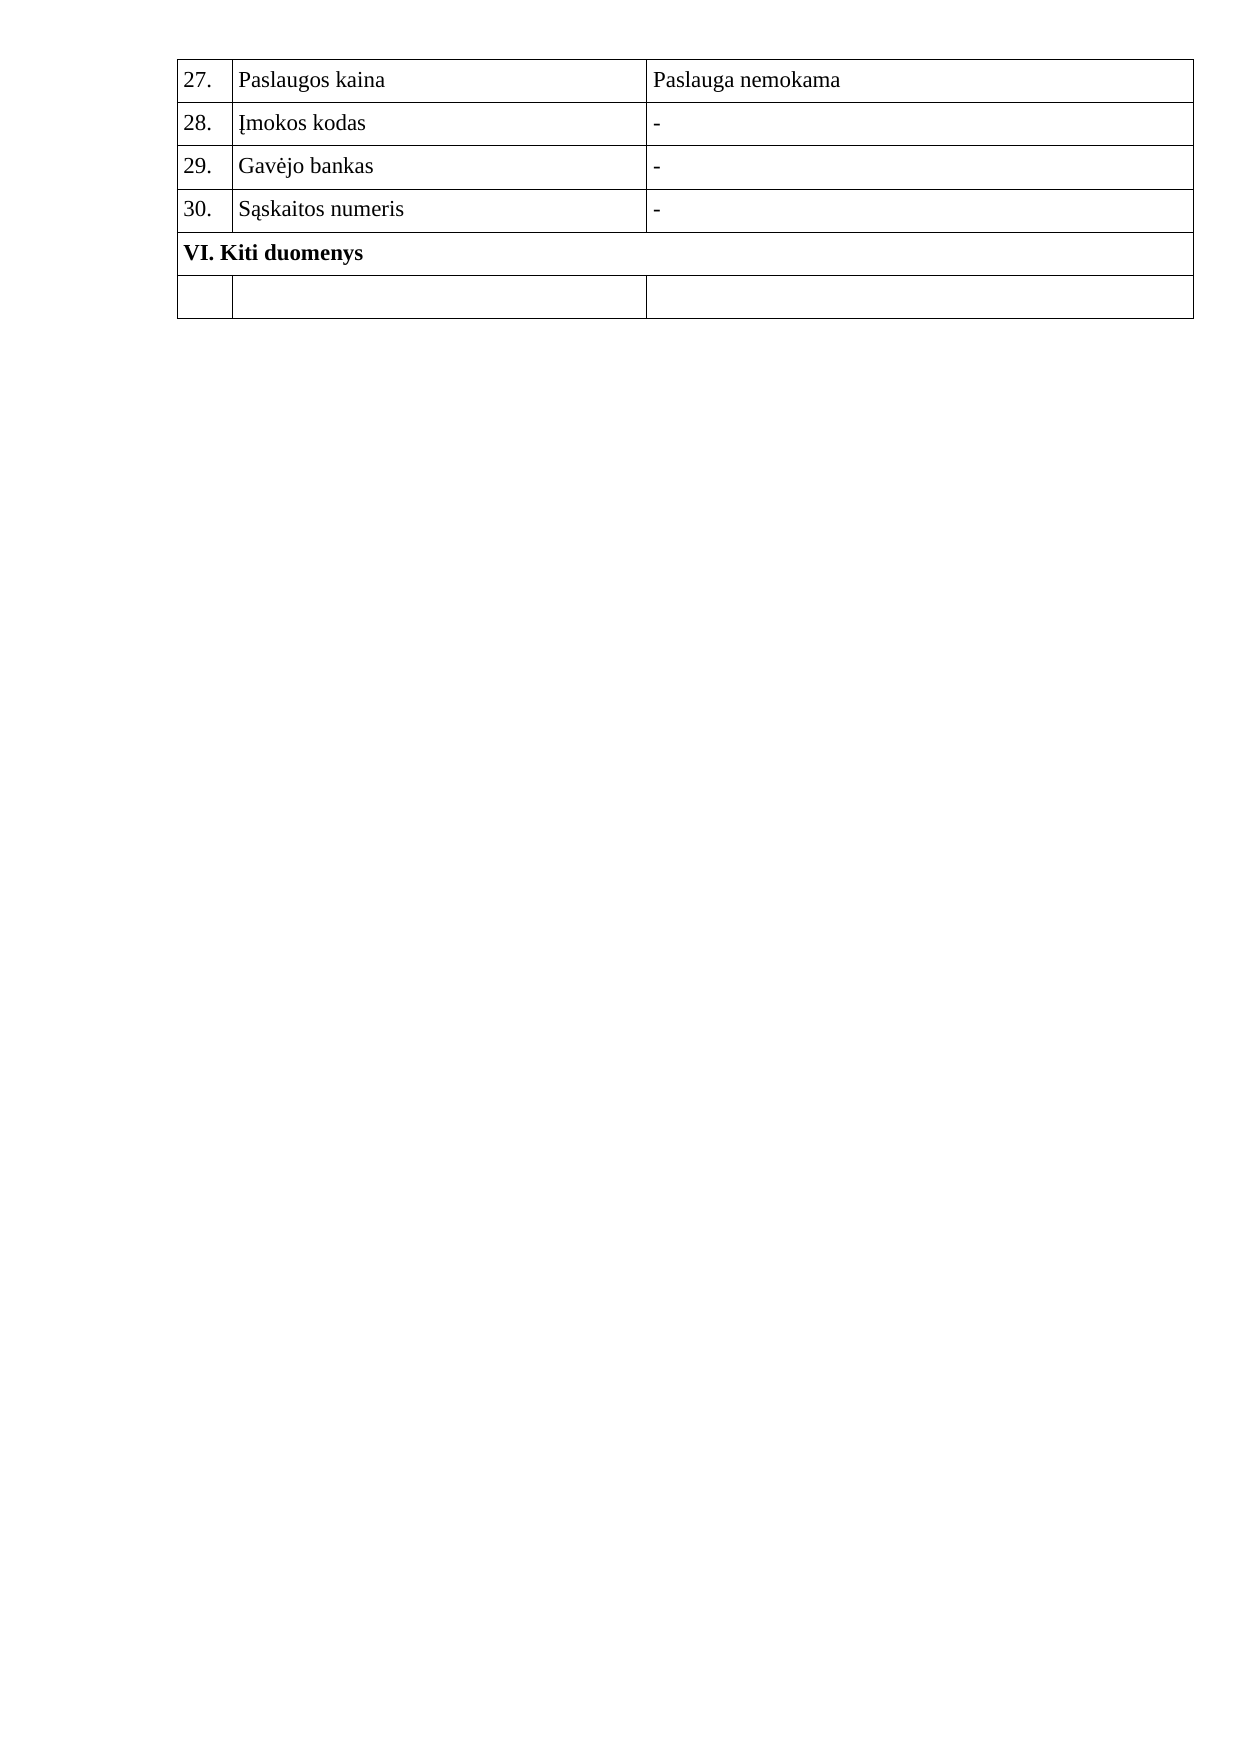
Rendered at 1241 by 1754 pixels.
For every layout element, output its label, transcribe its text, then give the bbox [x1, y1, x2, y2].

table_cell [178, 276, 232, 318]
table_cell Paslauga nemokama [647, 60, 1193, 102]
table_cell - [647, 146, 1193, 188]
table_cell [647, 276, 1193, 318]
table_cell Sąskaitos numeris [233, 190, 646, 232]
table_cell VI. Kiti duomenys [178, 233, 1193, 275]
table_cell 30. [178, 190, 232, 232]
table_cell Paslaugos kaina [233, 60, 646, 102]
table_cell [233, 276, 646, 318]
table_cell 29. [178, 146, 232, 188]
table_cell - [647, 190, 1193, 232]
table_cell 27. [178, 60, 232, 102]
table_cell Įmokos kodas [233, 103, 646, 145]
table_cell Gavėjo bankas [233, 146, 646, 188]
table_cell 28. [178, 103, 232, 145]
table_cell - [647, 103, 1193, 145]
